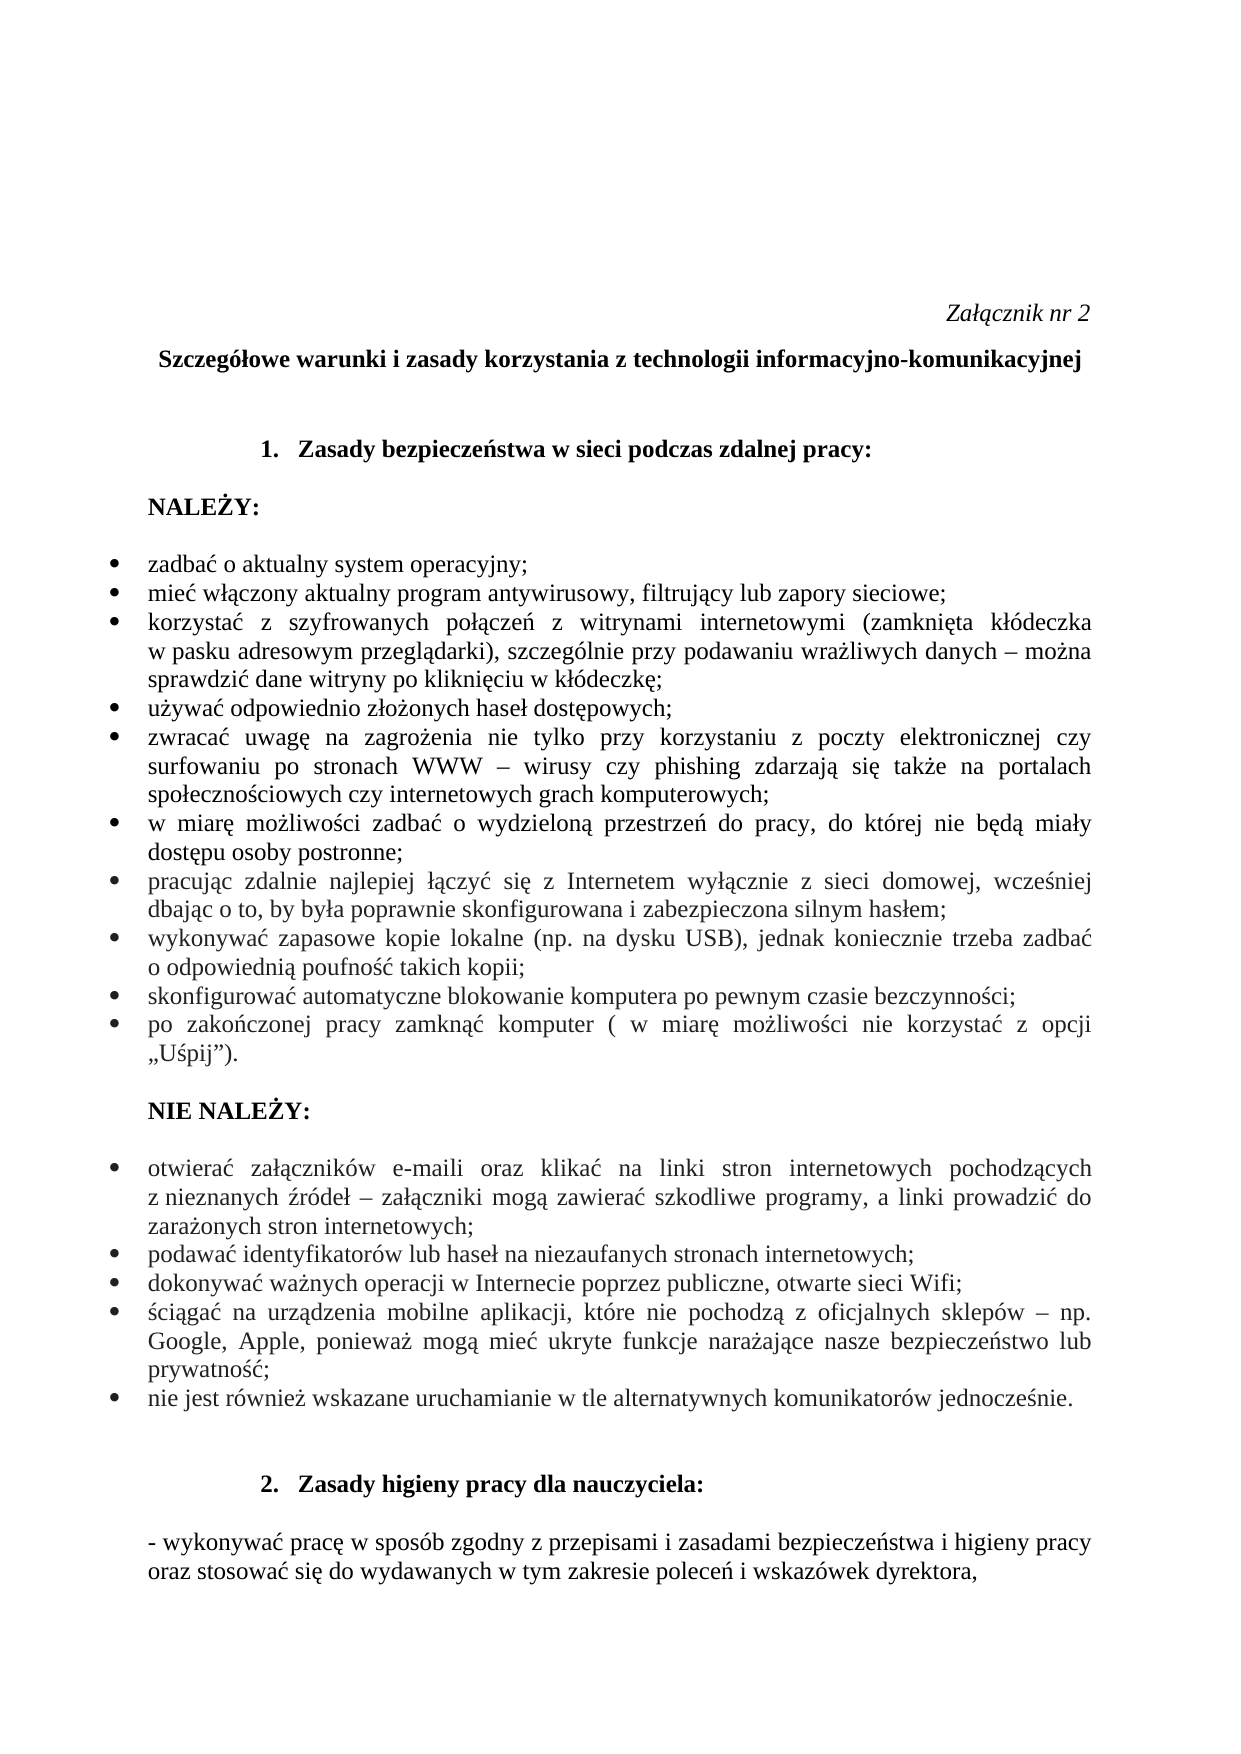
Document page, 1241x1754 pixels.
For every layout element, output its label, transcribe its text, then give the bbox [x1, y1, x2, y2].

text - wykonywać pracę w sposób zgodny z przepisami i zasadami bezpieczeństwa i higieny pracy oraz stosować się do wydawanych w tym zakresie poleceń i wskazówek dyrektora, [148, 1527, 1093, 1584]
list Zasady higieny pracy dla nauczyciela: [260, 1469, 1093, 1498]
list zadbać o aktualny system operacyjny; [110, 549, 1093, 578]
list otwierać załączników e-maili oraz klikać na linki stron internetowych pochodzących z nieznanych źródeł – załączniki mogą zawierać szkodliwe programy, a linki prowadzić do zarażonych stron internetowych; [110, 1153, 1093, 1239]
list skonfigurować automatyczne blokowanie komputera po pewnym czasie bezczynności; [110, 981, 1093, 1009]
list mieć włączony aktualny program antywirusowy, filtrujący lub zapory sieciowe; [110, 578, 1093, 607]
list wykonywać zapasowe kopie lokalne (np. na dysku USB), jednak koniecznie trzeba zadbać o odpowiednią poufność takich kopii; [110, 923, 1093, 981]
list ściągać na urządzenia mobilne aplikacji, które nie pochodzą z oficjalnych sklepów – np. Google, Apple, ponieważ mogą mieć ukryte funkcje narażające nasze bezpieczeństwo lub prywatność; [110, 1297, 1093, 1383]
text Załącznik nr 2 [148, 298, 1093, 327]
list podawać identyfikatorów lub haseł na niezaufanych stronach internetowych; [110, 1239, 1093, 1268]
list korzystać z szyfrowanych połączeń z witrynami internetowymi (zamknięta kłódeczka w pasku adresowym przeglądarki), szczególnie przy podawaniu wrażliwych danych – można sprawdzić dane witryny po kliknięciu w kłódeczkę; [110, 607, 1093, 693]
list w miarę możliwości zadbać o wydzieloną przestrzeń do pracy, do której nie będą miały dostępu osoby postronne; [110, 808, 1093, 866]
text Szczegółowe warunki i zasady korzystania z technologii informacyjno-komunikacyjnej [148, 344, 1093, 372]
list używać odpowiednio złożonych haseł dostępowych; [110, 693, 1093, 722]
list nie jest również wskazane uruchamianie w tle alternatywnych komunikatorów jednocześnie. [110, 1383, 1093, 1412]
text NIE NALEŻY: [148, 1096, 1093, 1124]
text NALEŻY: [148, 492, 1093, 521]
list pracując zdalnie najlepiej łączyć się z Internetem wyłącznie z sieci domowej, wcześniej dbając o to, by była poprawnie skonfigurowana i zabezpieczona silnym hasłem; [110, 866, 1093, 923]
list dokonywać ważnych operacji w Internecie poprzez publiczne, otwarte sieci Wifi; [110, 1268, 1093, 1297]
list Zasady bezpieczeństwa w sieci podczas zdalnej pracy: [260, 434, 1093, 463]
list po zakończonej pracy zamknąć komputer ( w miarę możliwości nie korzystać z opcji „Uśpij”). [110, 1009, 1093, 1067]
list zwracać uwagę na zagrożenia nie tylko przy korzystaniu z poczty elektronicznej czy surfowaniu po stronach WWW – wirusy czy phishing zdarzają się także na portalach społecznościowych czy internetowych grach komputerowych; [110, 722, 1093, 808]
